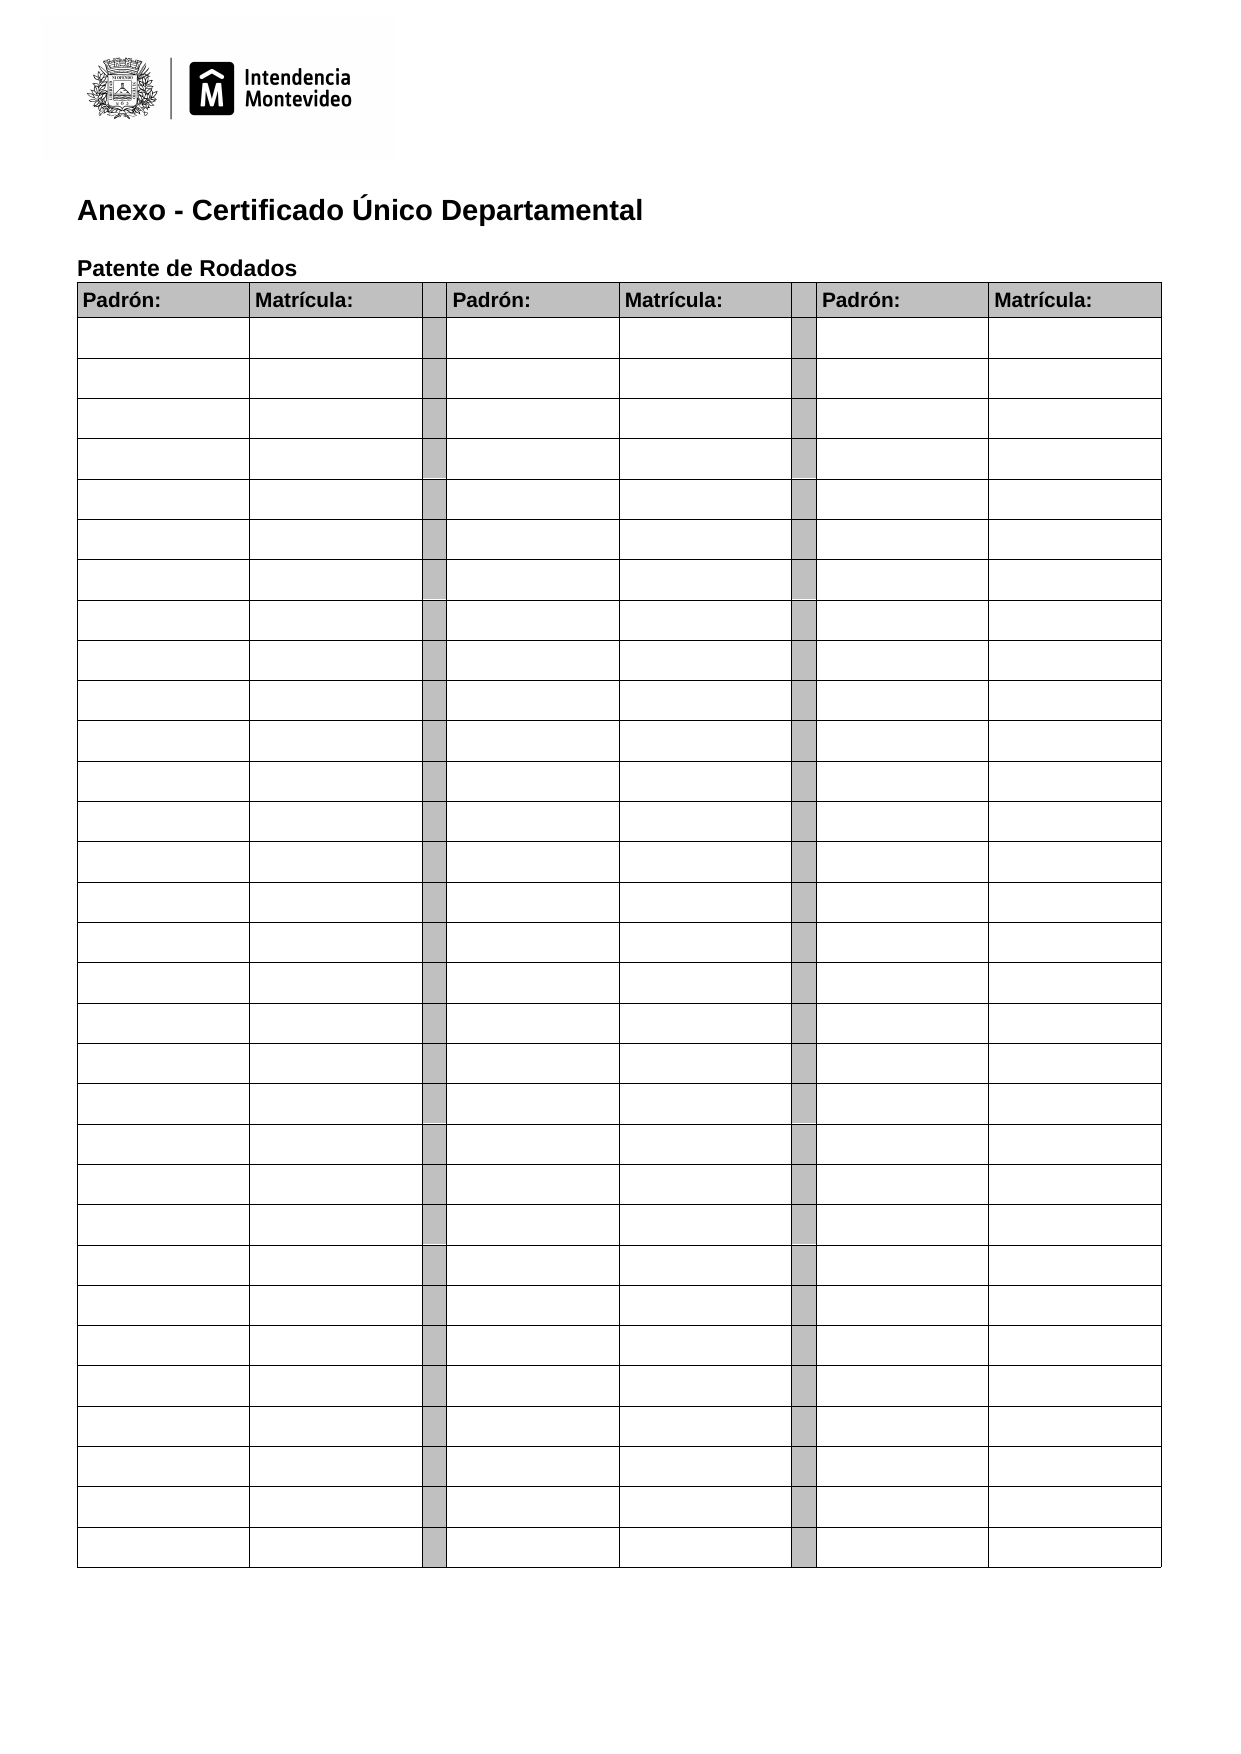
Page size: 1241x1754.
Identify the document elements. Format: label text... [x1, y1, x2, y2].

table_cell [817, 399, 988, 438]
table_cell [989, 681, 1161, 720]
table_cell [817, 560, 988, 599]
table_cell [792, 1044, 816, 1083]
table_cell [989, 1084, 1161, 1123]
table_cell [620, 1205, 791, 1244]
table_cell [989, 520, 1161, 559]
table_cell [78, 1286, 249, 1325]
table_cell [78, 1084, 249, 1123]
table_cell [250, 1246, 422, 1285]
table_cell [250, 439, 422, 478]
table_cell [447, 1205, 619, 1244]
table_cell [989, 883, 1161, 922]
table_cell [792, 1447, 816, 1486]
table_cell [78, 1246, 249, 1285]
table_cell [78, 762, 249, 801]
table_cell [792, 318, 816, 358]
table_cell [792, 641, 816, 680]
table_cell [447, 1366, 619, 1406]
table_cell [78, 1205, 249, 1244]
table_cell [989, 923, 1161, 962]
table_cell [447, 1246, 619, 1285]
table_cell [620, 1286, 791, 1325]
table_cell [792, 560, 816, 599]
table_cell [620, 1528, 791, 1567]
table_cell [78, 1487, 249, 1527]
table_cell [423, 1407, 446, 1446]
table_cell [250, 520, 422, 559]
text Anexo - Certificado Único Departamental [77, 193, 1163, 227]
table_header Padrón: [447, 283, 619, 317]
table_cell [78, 681, 249, 720]
table_cell [447, 1165, 619, 1204]
table_cell [620, 1084, 791, 1123]
table_cell [989, 641, 1161, 680]
table_cell [78, 1326, 249, 1365]
table_cell [620, 721, 791, 761]
table_cell [78, 721, 249, 761]
table_cell [423, 1326, 446, 1365]
table_cell [447, 681, 619, 720]
table_cell [250, 1528, 422, 1567]
table_cell [620, 560, 791, 599]
table_cell [423, 359, 446, 398]
table_cell [817, 762, 988, 801]
table_cell [423, 480, 446, 519]
table_cell [423, 1528, 446, 1567]
table_cell [792, 1125, 816, 1164]
table_cell [989, 1246, 1161, 1285]
table_cell [423, 762, 446, 801]
table_cell [447, 1407, 619, 1446]
table_cell [792, 520, 816, 559]
table_cell [989, 1487, 1161, 1527]
table_cell [78, 1447, 249, 1486]
table_cell [423, 1366, 446, 1406]
table_cell [78, 359, 249, 398]
table_cell [817, 842, 988, 882]
table_cell [447, 762, 619, 801]
table_cell [792, 802, 816, 841]
table_header Padrón: [78, 283, 249, 317]
table_cell [620, 1004, 791, 1043]
table_cell [817, 1286, 988, 1325]
table_cell [423, 520, 446, 559]
table_cell [792, 883, 816, 922]
table_cell [792, 923, 816, 962]
table_cell [792, 1084, 816, 1123]
table_cell [250, 1205, 422, 1244]
table_cell [447, 1447, 619, 1486]
table_cell [423, 842, 446, 882]
table_cell [78, 883, 249, 922]
table_cell [447, 439, 619, 478]
table_cell [792, 1165, 816, 1204]
table_cell [620, 842, 791, 882]
table_cell [423, 1246, 446, 1285]
table_cell [423, 1487, 446, 1527]
table_cell [792, 681, 816, 720]
table_cell [620, 681, 791, 720]
table_cell [817, 1326, 988, 1365]
table_cell [78, 1528, 249, 1567]
table_cell [447, 923, 619, 962]
table_header Padrón: [817, 283, 988, 317]
table_cell [250, 641, 422, 680]
table_cell [78, 318, 249, 358]
table_cell [620, 1125, 791, 1164]
table_cell [447, 1044, 619, 1083]
table_cell [78, 1165, 249, 1204]
table_cell [792, 963, 816, 1003]
table_cell [989, 439, 1161, 478]
table_cell [423, 439, 446, 478]
table_cell [817, 1487, 988, 1527]
table_cell [250, 1044, 422, 1083]
table_cell [447, 641, 619, 680]
table_cell [792, 1326, 816, 1365]
table_cell [792, 1366, 816, 1406]
table_cell [620, 883, 791, 922]
table_cell [620, 1407, 791, 1446]
table_cell [447, 1487, 619, 1527]
table_cell [447, 721, 619, 761]
table_cell [423, 399, 446, 438]
table_cell [447, 399, 619, 438]
table_cell [620, 1326, 791, 1365]
table_cell [78, 1366, 249, 1406]
table_cell [792, 721, 816, 761]
table_cell [817, 641, 988, 680]
table_cell [989, 1366, 1161, 1406]
table_cell [250, 1407, 422, 1446]
table_cell [423, 1004, 446, 1043]
table_cell [989, 560, 1161, 599]
table_cell [250, 1084, 422, 1123]
table_cell [423, 802, 446, 841]
table_cell [447, 1326, 619, 1365]
table_cell [423, 560, 446, 599]
table_cell [447, 1084, 619, 1123]
table_cell [989, 1004, 1161, 1043]
table_header [423, 283, 446, 317]
table_cell [817, 1044, 988, 1083]
table_cell [620, 1487, 791, 1527]
table_cell [447, 560, 619, 599]
table_cell [817, 480, 988, 519]
table_cell [792, 1407, 816, 1446]
table_cell [78, 842, 249, 882]
table_cell [817, 439, 988, 478]
table_cell [423, 1447, 446, 1486]
table_cell [817, 1246, 988, 1285]
table_cell [250, 480, 422, 519]
table_cell [423, 963, 446, 1003]
table_cell [620, 1165, 791, 1204]
table_cell [250, 1366, 422, 1406]
table_cell [423, 721, 446, 761]
table_cell [620, 1044, 791, 1083]
table_cell [620, 480, 791, 519]
table_cell [989, 359, 1161, 398]
text Patente de Rodados [77, 255, 1163, 282]
table_cell [817, 318, 988, 358]
table_cell [250, 883, 422, 922]
table_cell [423, 641, 446, 680]
table_cell [792, 480, 816, 519]
table_cell [989, 1205, 1161, 1244]
table_cell [78, 1407, 249, 1446]
table_cell [423, 681, 446, 720]
table_cell [989, 1447, 1161, 1486]
table_cell [620, 963, 791, 1003]
table_cell [423, 1286, 446, 1325]
table_cell [620, 923, 791, 962]
table_cell [250, 560, 422, 599]
table_cell [447, 480, 619, 519]
table_cell [250, 1125, 422, 1164]
table_cell [78, 923, 249, 962]
table_cell [989, 1326, 1161, 1365]
table_cell [792, 359, 816, 398]
table_cell [250, 399, 422, 438]
table_cell [250, 1286, 422, 1325]
table_cell [817, 923, 988, 962]
table_cell [447, 802, 619, 841]
table_cell [792, 399, 816, 438]
table_cell [817, 1205, 988, 1244]
table_cell [620, 1366, 791, 1406]
table_header Matrícula: [250, 283, 422, 317]
table_cell [792, 1004, 816, 1043]
table_header [792, 283, 816, 317]
table_cell [792, 601, 816, 640]
table_cell [447, 318, 619, 358]
table_cell [989, 480, 1161, 519]
table_cell [792, 1286, 816, 1325]
table_cell [817, 1004, 988, 1043]
table_cell [250, 359, 422, 398]
table_cell [817, 1447, 988, 1486]
table_header Matrícula: [620, 283, 791, 317]
table_cell [620, 359, 791, 398]
table_cell [78, 802, 249, 841]
table_cell [817, 1084, 988, 1123]
table_cell [989, 802, 1161, 841]
table_cell [78, 601, 249, 640]
table_cell [792, 439, 816, 478]
table_cell [423, 601, 446, 640]
table_cell [989, 1044, 1161, 1083]
table_cell [447, 1528, 619, 1567]
table_cell [250, 721, 422, 761]
table_cell [423, 1044, 446, 1083]
table_cell [817, 1165, 988, 1204]
table_cell [447, 601, 619, 640]
table_cell [78, 560, 249, 599]
table_cell [447, 1004, 619, 1043]
table_cell [792, 1205, 816, 1244]
table_cell [817, 1366, 988, 1406]
table_cell [989, 1528, 1161, 1567]
table_cell [989, 762, 1161, 801]
table_cell [423, 1165, 446, 1204]
table_cell [989, 399, 1161, 438]
table_cell [447, 359, 619, 398]
table_cell [620, 641, 791, 680]
table_cell [817, 1125, 988, 1164]
table_cell [250, 762, 422, 801]
table_cell [447, 1286, 619, 1325]
table_cell [78, 1125, 249, 1164]
table_cell [792, 1246, 816, 1285]
table_cell [250, 842, 422, 882]
table_cell [989, 318, 1161, 358]
table_cell [250, 963, 422, 1003]
table_cell [447, 963, 619, 1003]
table_cell [78, 1004, 249, 1043]
table_cell [78, 520, 249, 559]
table_cell [250, 923, 422, 962]
table_cell [250, 681, 422, 720]
table_cell [817, 1407, 988, 1446]
table_cell [250, 1326, 422, 1365]
table_cell [620, 762, 791, 801]
table_cell [817, 601, 988, 640]
table_cell [817, 520, 988, 559]
table_cell [817, 359, 988, 398]
table_cell [423, 1205, 446, 1244]
table_cell [620, 399, 791, 438]
table_cell [792, 762, 816, 801]
table_cell [792, 842, 816, 882]
table_cell [423, 1084, 446, 1123]
table_cell [447, 842, 619, 882]
table_cell [989, 601, 1161, 640]
table_cell [620, 1246, 791, 1285]
table_cell [250, 601, 422, 640]
table_cell [620, 601, 791, 640]
table_cell [989, 1125, 1161, 1164]
table_cell [620, 1447, 791, 1486]
table_cell [250, 1165, 422, 1204]
table_cell [620, 439, 791, 478]
table_cell [423, 883, 446, 922]
table_cell [78, 480, 249, 519]
table_cell [447, 883, 619, 922]
table_cell [78, 399, 249, 438]
table_header Matrícula: [989, 283, 1161, 317]
table_cell [78, 439, 249, 478]
table_cell [620, 318, 791, 358]
table_cell [989, 721, 1161, 761]
table_cell [817, 721, 988, 761]
table_cell [792, 1487, 816, 1527]
table_cell [423, 318, 446, 358]
table_cell [250, 1447, 422, 1486]
table_cell [989, 1407, 1161, 1446]
picture [42, 17, 396, 160]
table_cell [792, 1528, 816, 1567]
table_cell [447, 1125, 619, 1164]
table_cell [817, 681, 988, 720]
table_cell [250, 802, 422, 841]
table_cell [620, 520, 791, 559]
table_cell [817, 883, 988, 922]
table_cell [78, 1044, 249, 1083]
table_cell [817, 963, 988, 1003]
table_cell [620, 802, 791, 841]
table_cell [989, 1286, 1161, 1325]
table_cell [78, 963, 249, 1003]
table_cell [989, 1165, 1161, 1204]
table_cell [817, 1528, 988, 1567]
table_cell [447, 520, 619, 559]
table_cell [817, 802, 988, 841]
table_cell [250, 318, 422, 358]
table_cell [423, 923, 446, 962]
table_cell [250, 1487, 422, 1527]
table_cell [78, 641, 249, 680]
table_cell [423, 1125, 446, 1164]
table_cell [250, 1004, 422, 1043]
table_cell [989, 963, 1161, 1003]
table_cell [989, 842, 1161, 882]
